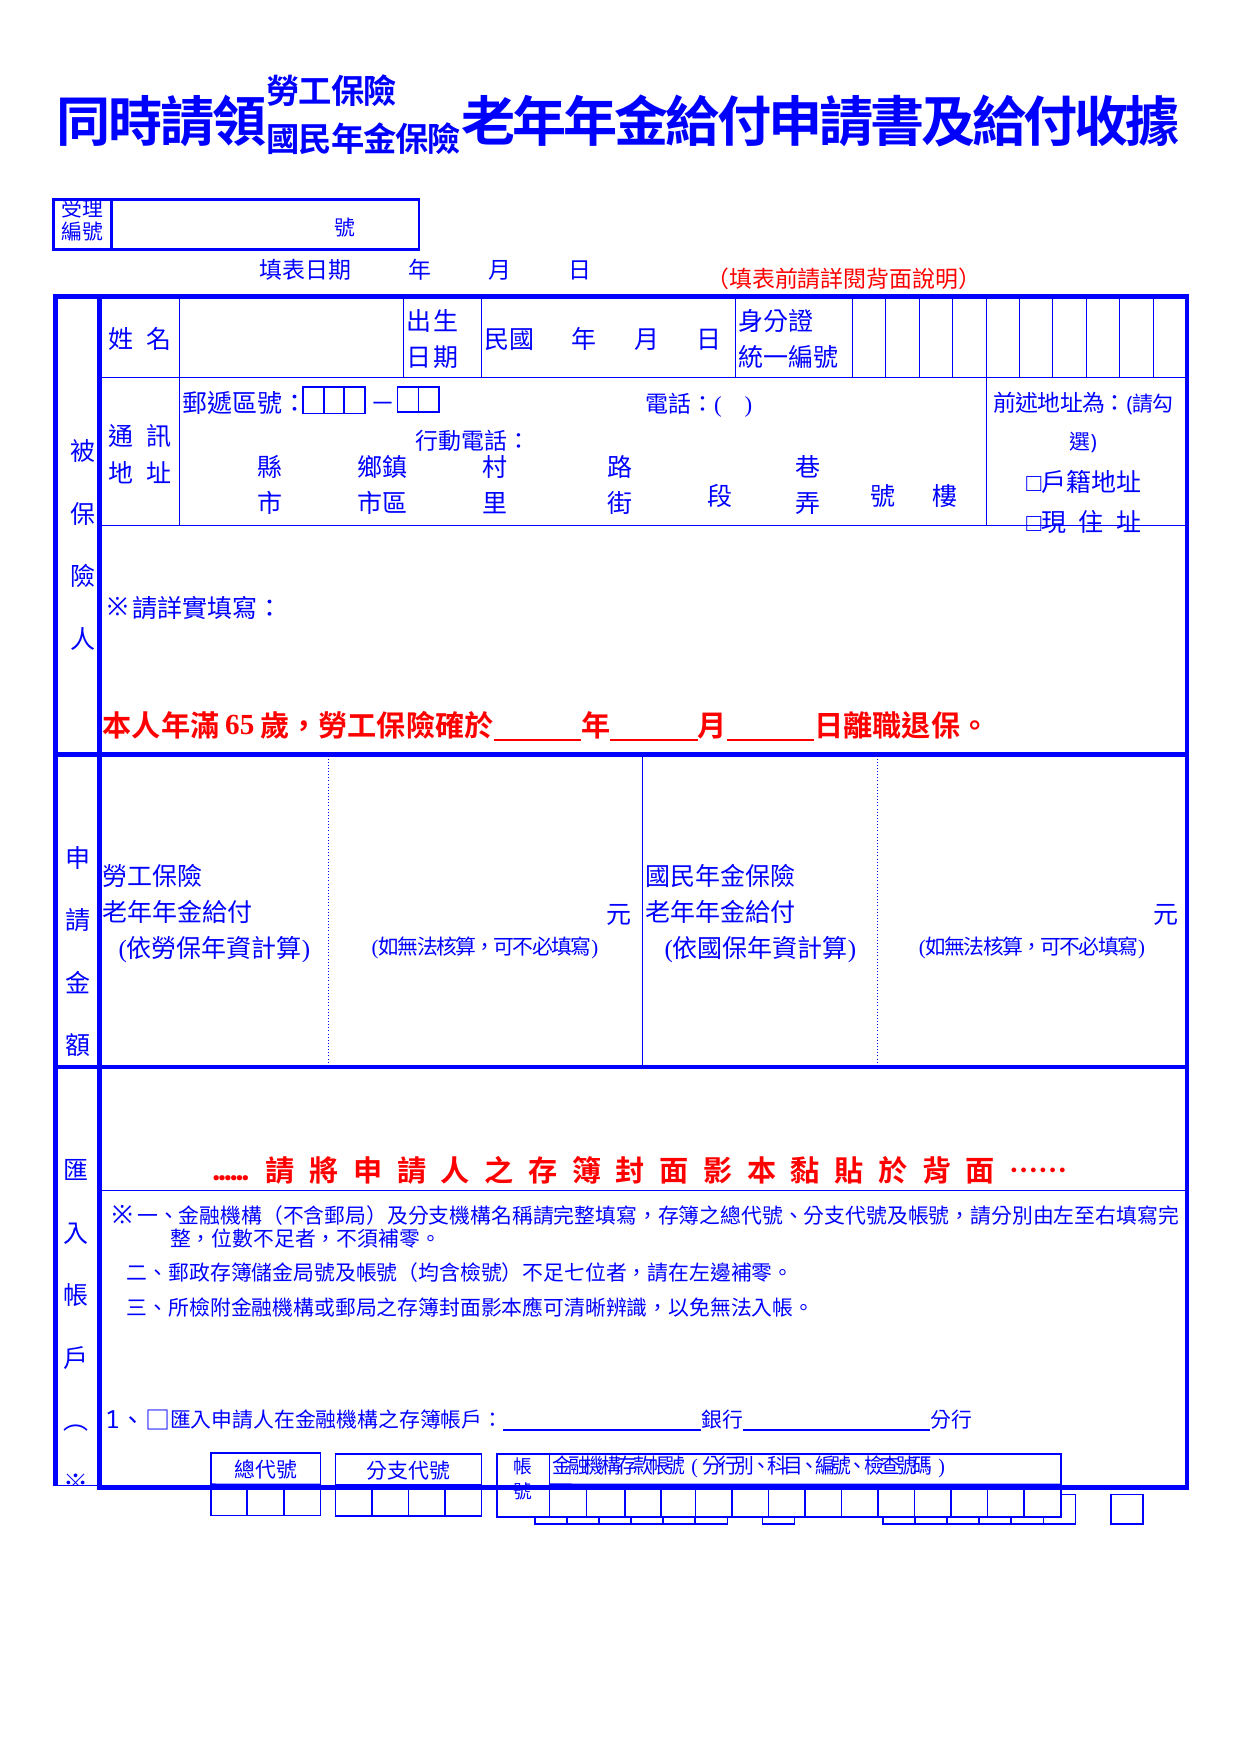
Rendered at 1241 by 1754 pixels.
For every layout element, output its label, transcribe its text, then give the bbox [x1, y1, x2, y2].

table_cell [987, 299, 1019, 377]
table_cell 郵遞區號： － 電話：( ) 行動電話： 縣市 鄉鎮市區 村里 路街 段 巷 弄 號 樓 [180, 378, 986, 525]
table_cell 被保險人 [58, 299, 97, 752]
table_cell [1020, 299, 1052, 377]
table_cell 姓 名 [102, 299, 179, 377]
table_cell [920, 299, 952, 377]
table_cell [886, 299, 919, 377]
table_cell [853, 299, 885, 377]
table_cell [953, 299, 986, 377]
table_cell [1053, 299, 1086, 377]
table_cell ※一、金融機構（不含郵局）及分支機構名稱請完整填寫，存簿之總代號、分支代號及帳號，請分別由左至右填寫完整，位數不足者，不須補零。 二、郵政存簿儲金局號及帳號（均含檢號）不足七位者，請在左邊補零。 三、所檢附金融機構或郵局之存簿封面影本應可清晰辨識，以免無法入帳。 1、□匯入申請人在金融機構之存簿帳戶： 銀行 分行 2、□匯入申請人在郵局之存簿帳戶： 局號： － 帳號： － [102, 1191, 1185, 1485]
table_cell 元 (如無法核算，可不必填寫) [329, 757, 642, 1064]
table_cell 元 (如無法核算，可不必填寫) [878, 757, 1185, 1064]
table_cell 民國 年 月 日 [482, 299, 735, 377]
table_cell 國民年金保險 老年年金給付 (依國保年資計算) [643, 757, 878, 1064]
table_cell …… 請 將 申 請 人 之 存 簿 封 面 影 本 黏 貼 於 背 面 …… [102, 1069, 1185, 1189]
table_cell 出生日期 [404, 299, 481, 377]
table_cell 身分證 統一編號 [736, 299, 852, 377]
table_cell 勞工保險 老年年金給付 (依勞保年資計算) [102, 757, 329, 1064]
table_cell [1087, 299, 1119, 377]
table_cell [1154, 299, 1185, 377]
table_cell [1120, 299, 1153, 377]
table_cell 申請金額 [58, 757, 97, 1064]
table_cell [180, 299, 403, 377]
table_cell ※請詳實填寫： 本人年滿65歲，勞工保險確於 年 月 日離職退保。 [102, 526, 1185, 752]
table_cell 填表日期 年 月 日 （填表前請詳閱背面說明） [56, 161, 1187, 294]
table_cell 前述地址為：(請勾選) □戶籍地址 □現 住 址 [987, 378, 1185, 525]
table_header 同時請領勞工保險 國民年金保險老年年金給付申請書及給付收據 [53, 65, 1184, 161]
table_cell 匯入帳戶︵※請擇一勾選︶ [58, 1069, 97, 1485]
table_cell 通 訊 地 址 [102, 378, 179, 525]
